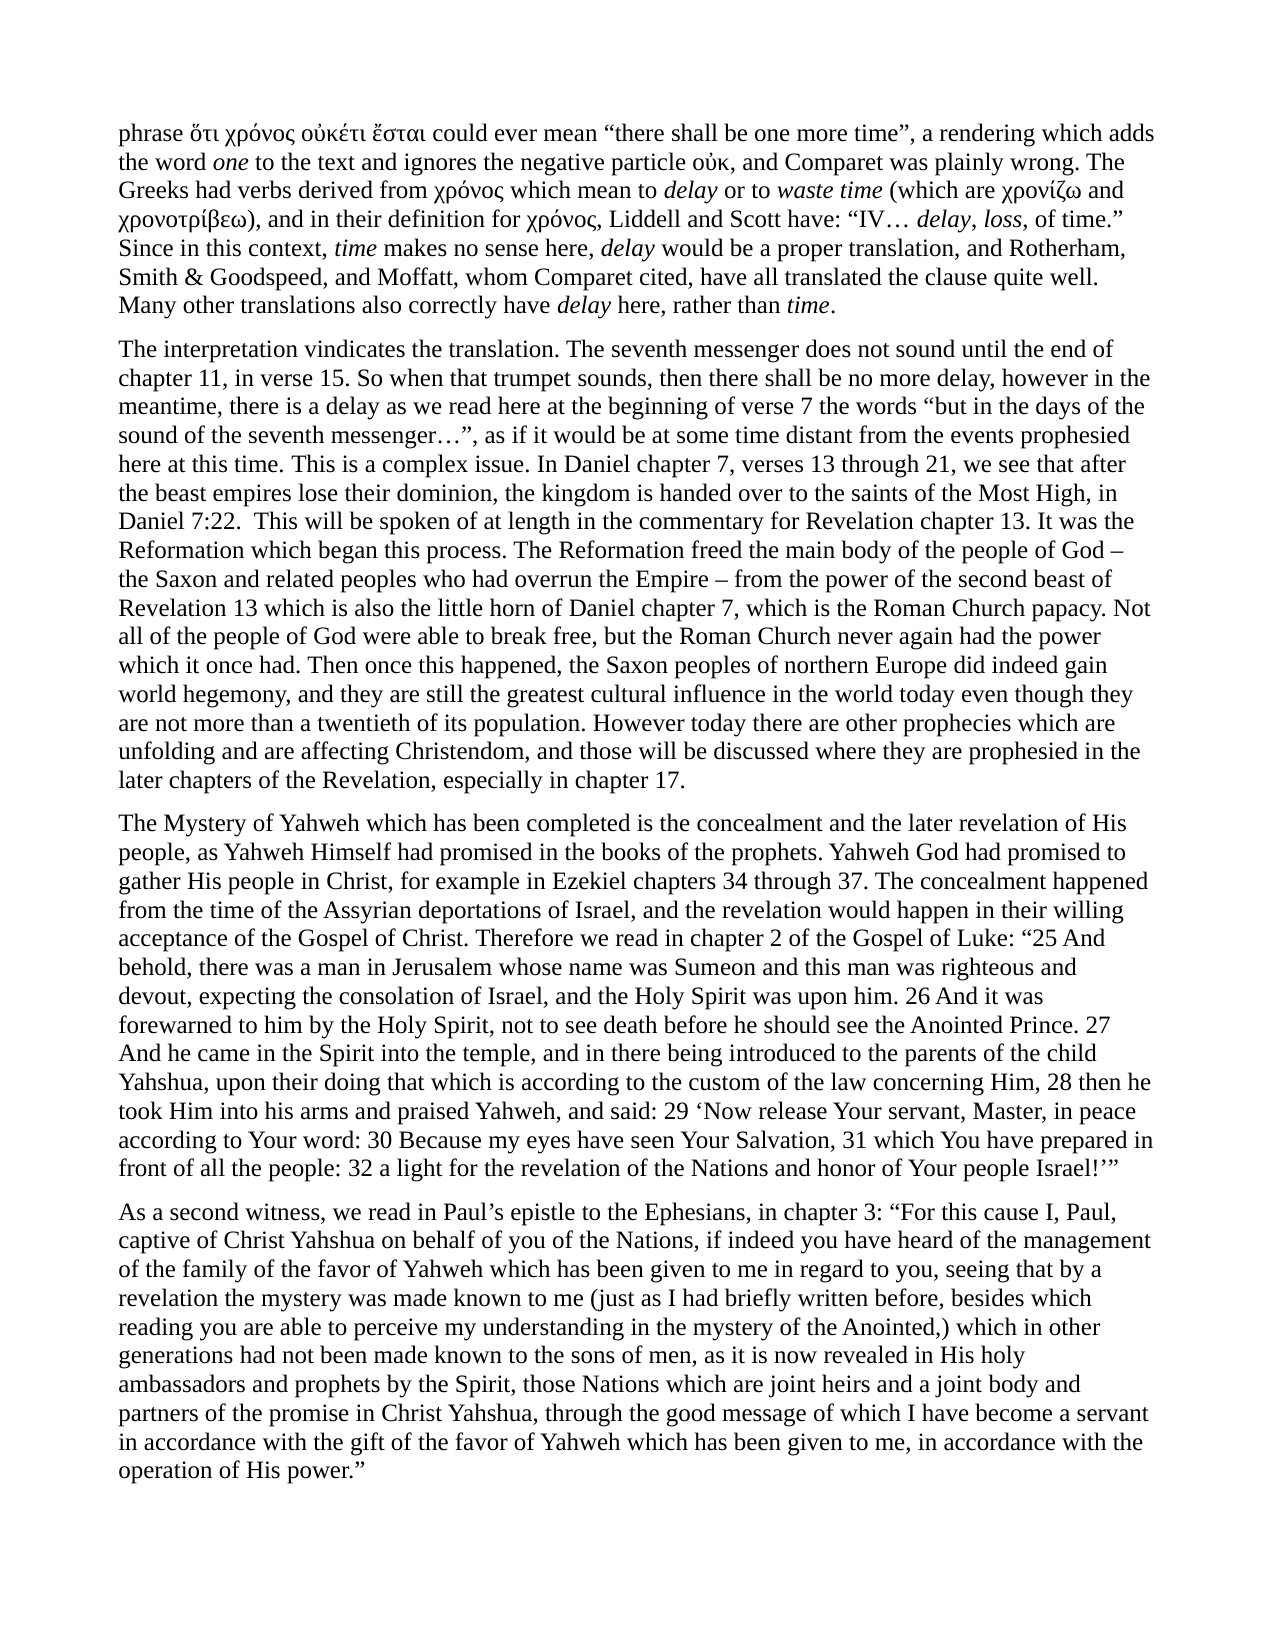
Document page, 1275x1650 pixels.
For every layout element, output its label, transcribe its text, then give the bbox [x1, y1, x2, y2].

text The interpretation vindicates the translation. The seventh messenger does not sound until the end of chapter 11, in verse 15. So when that trumpet sounds, then there shall be no more delay, however in the meantime, there is a delay as we read here at the beginning of verse 7 the words “but in the days of the sound of the seventh messenger…”, as if it would be at some time distant from the events prophesied here at this time. This is a complex issue. In Daniel chapter 7, verses 13 through 21, we see that after the beast empires lose their dominion, the kingdom is handed over to the saints of the Most High, in Daniel 7:22. This will be spoken of at length in the commentary for Revelation chapter 13. It was the Reformation which began this process. The Reformation freed the main body of the people of God – the Saxon and related peoples who had overrun the Empire – from the power of the second beast of Revelation 13 which is also the little horn of Daniel chapter 7, which is the Roman Church papacy. Not all of the people of God were able to break free, but the Roman Church never again had the power which it once had. Then once this happened, the Saxon peoples of northern Europe did indeed gain world hegemony, and they are still the greatest cultural influence in the world today even though they are not more than a twentieth of its population. However today there are other prophecies which are unfolding and are affecting Christendom, and those will be discussed where they are prophesied in the later chapters of the Revelation, especially in chapter 17. [118, 334, 1157, 794]
text phrase ὅτι χρόνος οὐκέτι ἔσται could ever mean “there shall be one more time”, a rendering which adds the word one to the text and ignores the negative particle οὐκ, and Comparet was plainly wrong. The Greeks had verbs derived from χρόνος which mean to delay or to waste time (which are χρονίζω and χρονοτρίβεω), and in their definition for χρόνος, Liddell and Scott have: “IV… delay, loss, of time.” Since in this context, time makes no sense here, delay would be a proper translation, and Rotherham, Smith & Goodspeed, and Moffatt, whom Comparet cited, have all translated the clause quite well. Many other translations also correctly have delay here, rather than time. [118, 118, 1157, 319]
text As a second witness, we read in Paul’s epistle to the Ephesians, in chapter 3: “For this cause I, Paul, captive of Christ Yahshua on behalf of you of the Nations, if indeed you have heard of the management of the family of the favor of Yahweh which has been given to me in regard to you, seeing that by a revelation the mystery was made known to me (just as I had briefly written before, besides which reading you are able to perceive my understanding in the mystery of the Anointed,) which in other generations had not been made known to the sons of men, as it is now revealed in His holy ambassadors and prophets by the Spirit, those Nations which are joint heirs and a joint body and partners of the promise in Christ Yahshua, through the good message of which I have become a servant in accordance with the gift of the favor of Yahweh which has been given to me, in accordance with the operation of His power.” [118, 1197, 1157, 1484]
text The Mystery of Yahweh which has been completed is the concealment and the later revelation of His people, as Yahweh Himself had promised in the books of the prophets. Yahweh God had promised to gather His people in Christ, for example in Ezekiel chapters 34 through 37. The concealment happened from the time of the Assyrian deportations of Israel, and the revelation would happen in their willing acceptance of the Gospel of Christ. Therefore we read in chapter 2 of the Gospel of Luke: “25 And behold, there was a man in Jerusalem whose name was Sumeon and this man was righteous and devout, expecting the consolation of Israel, and the Holy Spirit was upon him. 26 And it was forewarned to him by the Holy Spirit, not to see death before he should see the Anointed Prince. 27 And he came in the Spirit into the temple, and in there being introduced to the parents of the child Yahshua, upon their doing that which is according to the custom of the law concerning Him, 28 then he took Him into his arms and praised Yahweh, and said: 29 ‘Now release Your servant, Master, in peace according to Your word: 30 Because my eyes have seen Your Salvation, 31 which You have prepared in front of all the people: 32 a light for the revelation of the Nations and honor of Your people Israel!’” [118, 808, 1157, 1182]
